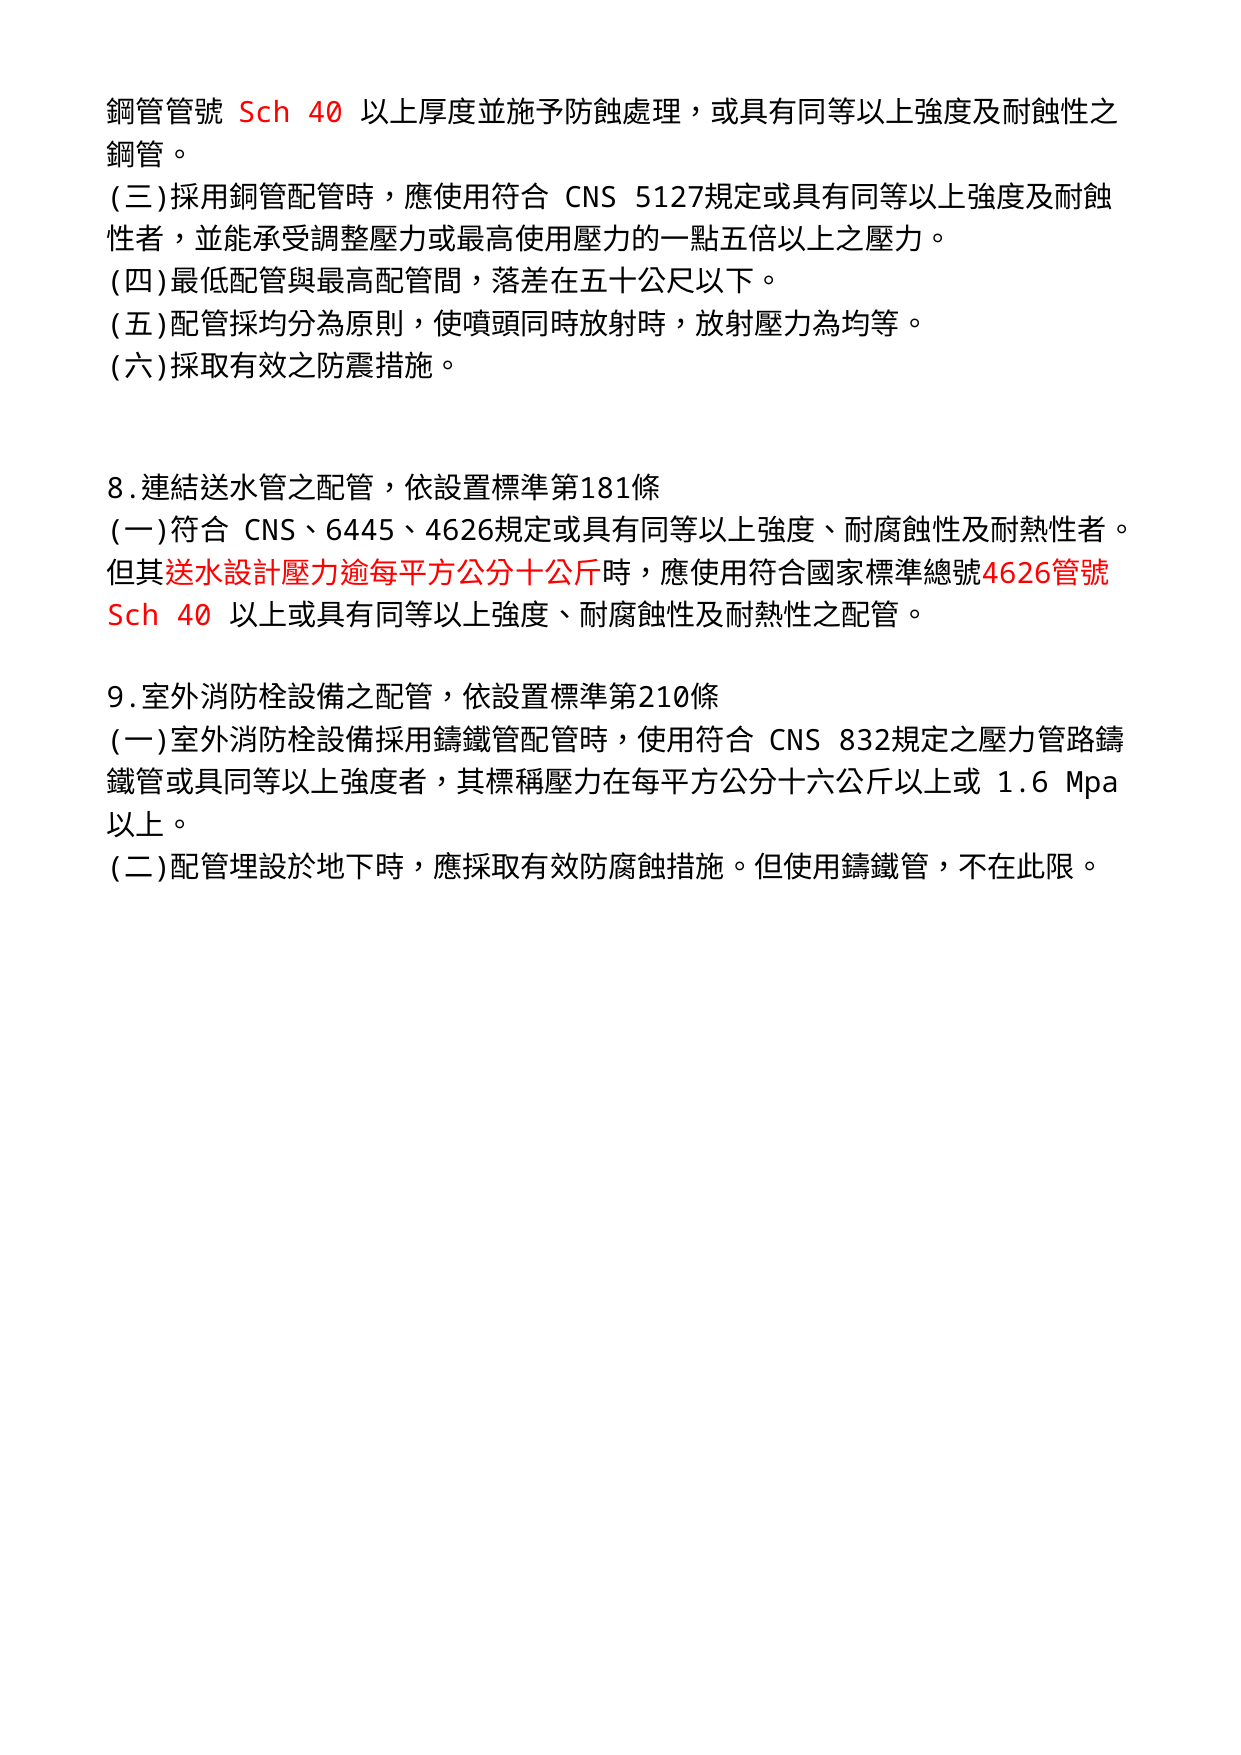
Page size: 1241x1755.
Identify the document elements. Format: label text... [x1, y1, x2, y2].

text (二)使用符合 CNS 6445規定，並施予鍍鋅等防蝕處理或具同等以上強度及耐蝕性之鋼管。但蓄壓式中，壓力在每平方公分二十五公斤以上或 2.5MPa 以上，每平方公分四十二公斤以下或 4.2MPa 以下時，應使用符合 CNS 4626之無縫鋼管管號 Sch 40 以上厚度並施予防蝕處理，或具有同等以上強度及耐蝕性之鋼管。 [106, 89, 1134, 173]
text (一)符合 CNS、6445、4626規定或具有同等以上強度、耐腐蝕性及耐熱性者。但其送水設計壓力逾每平方公分十公斤時，應使用符合國家標準總號4626管號 Sch 40 以上或具有同等以上強度、耐腐蝕性及耐熱性之配管。 [106, 507, 1134, 634]
text 9.室外消防栓設備之配管，依設置標準第210條 [106, 674, 1134, 716]
text (三)採用銅管配管時，應使用符合 CNS 5127規定或具有同等以上強度及耐蝕性者，並能承受調整壓力或最高使用壓力的一點五倍以上之壓力。 [106, 173, 1134, 258]
text (一)室外消防栓設備採用鑄鐵管配管時，使用符合 CNS 832規定之壓力管路鑄鐵管或具同等以上強度者，其標稱壓力在每平方公分十六公斤以上或 1.6 Mpa以上。 [106, 716, 1134, 843]
text (五)配管採均分為原則，使噴頭同時放射時，放射壓力為均等。 [106, 300, 1134, 343]
text (二)配管埋設於地下時，應採取有效防腐蝕措施。但使用鑄鐵管，不在此限。 [106, 843, 1134, 886]
text (四)最低配管與最高配管間，落差在五十公尺以下。 [106, 258, 1134, 300]
text (六)採取有效之防震措施。 [106, 343, 1134, 385]
text 8.連結送水管之配管，依設置標準第181條 [106, 464, 1134, 507]
